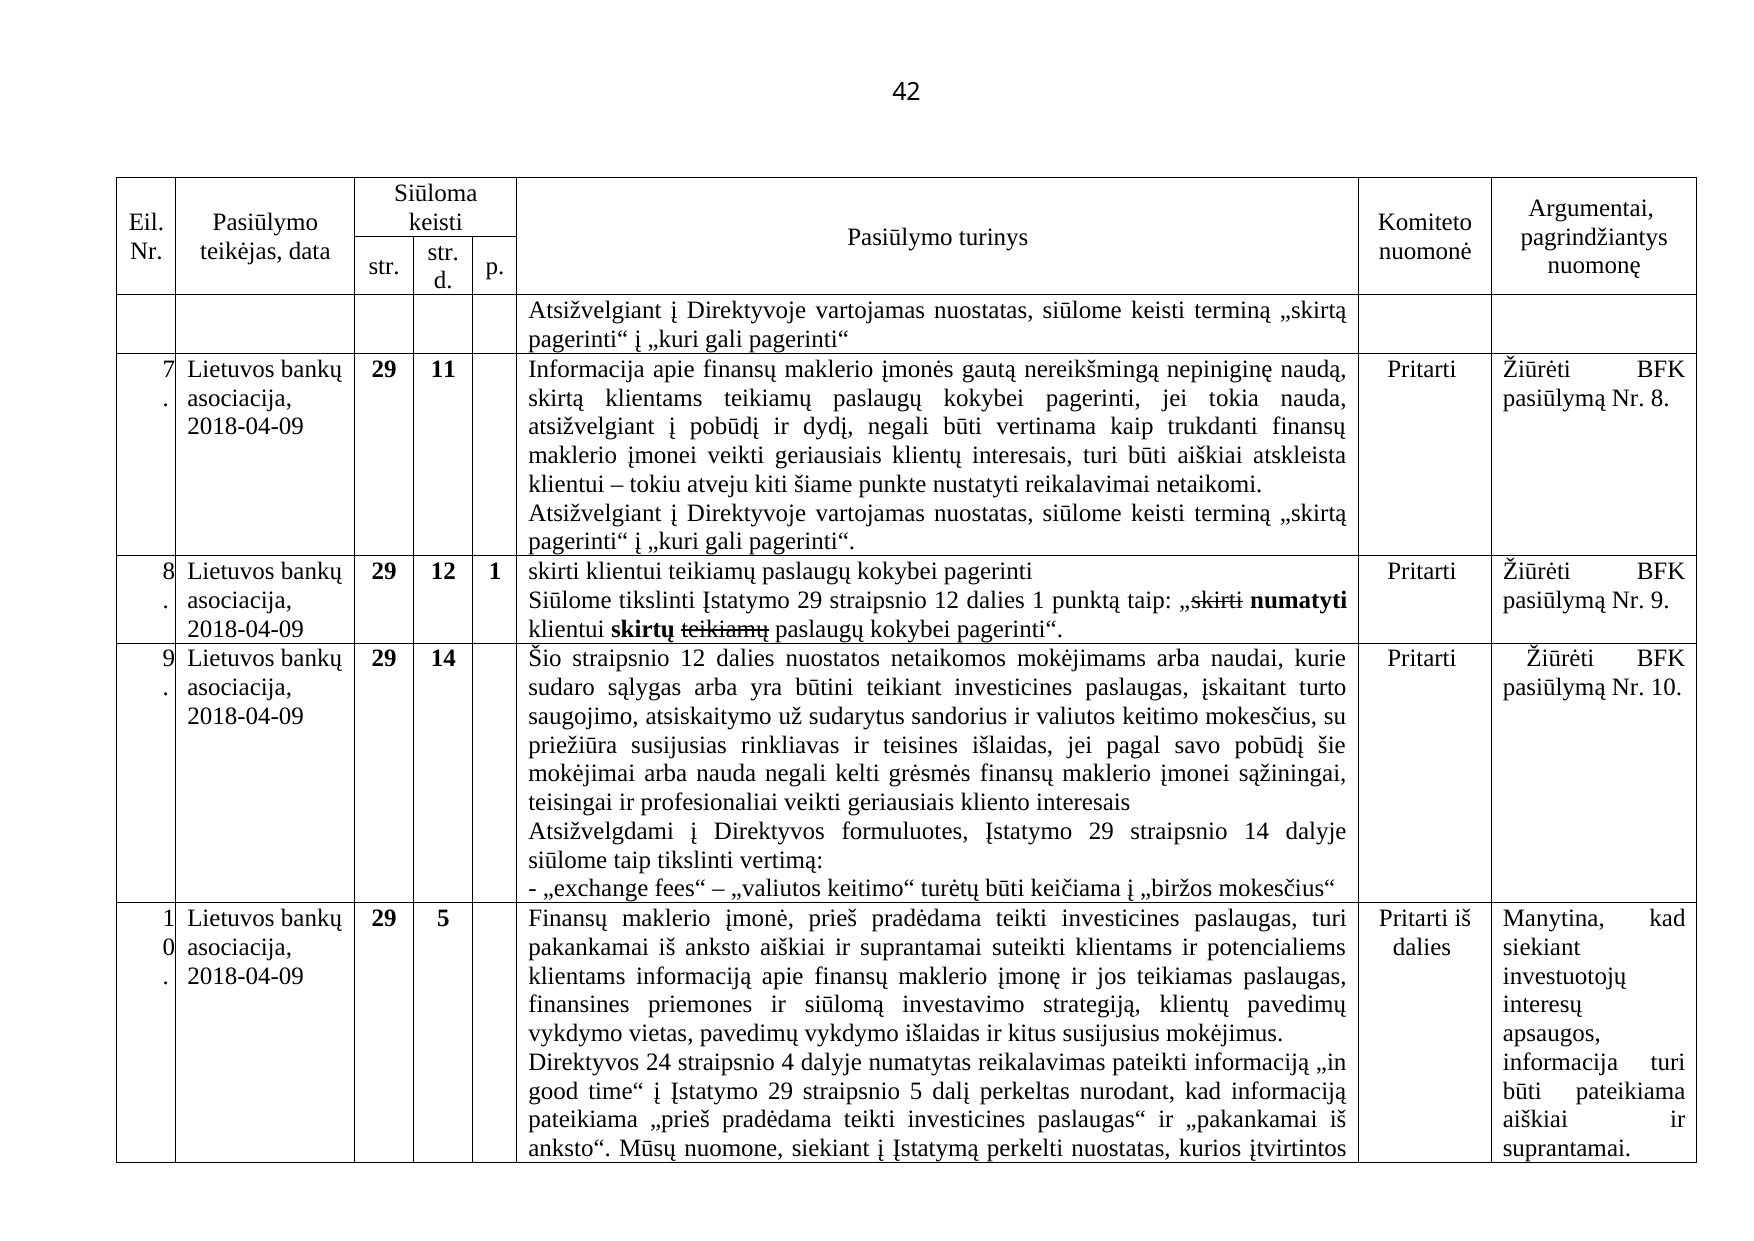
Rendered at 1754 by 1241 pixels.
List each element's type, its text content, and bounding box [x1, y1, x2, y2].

table_cell [117, 295, 175, 353]
table_cell 14 [414, 644, 472, 902]
table_cell str. [355, 237, 413, 294]
table_cell [473, 903, 516, 1162]
table_cell Informacija apie finansų maklerio įmonės gautą nereikšmingą nepiniginę naudą, skirtą klientams teikiamų paslaugų kokybei pagerinti, jei tokia nauda, atsižvelgiant į pobūdį ir dydį, negali būti vertinama kaip trukdanti finansų maklerio įmonei veikti geriausiais klientų interesais, turi būti aiškiai atskleista klientui – tokiu atveju kiti šiame punkte nustatyti reikalavimai netaikomi. Atsižvelgiant į Direktyvoje vartojamas nuostatas, siūlome keisti terminą „skirtą pagerinti“ į „kuri gali pagerinti“. [517, 354, 1358, 555]
table_header Pasiūlymo turinys [517, 178, 1358, 294]
table_cell [355, 295, 413, 353]
table_header Eil. Nr. [117, 178, 175, 294]
table_header Siūloma keisti [355, 178, 516, 236]
table_cell Šio straipsnio 12 dalies nuostatos netaikomos mokėjimams arba naudai, kurie sudaro sąlygas arba yra būtini teikiant investicines paslaugas, įskaitant turto saugojimo, atsiskaitymo už sudarytus sandorius ir valiutos keitimo mokesčius, su priežiūra susijusias rinkliavas ir teisines išlaidas, jei pagal savo pobūdį šie mokėjimai arba nauda negali kelti grėsmės finansų maklerio įmonei sąžiningai, teisingai ir profesionaliai veikti geriausiais kliento interesais Atsižvelgdami į Direktyvos formuluotes, Įstatymo 29 straipsnio 14 dalyje siūlome taip tikslinti vertimą: - „exchange fees“ – „valiutos keitimo“ turėtų būti keičiama į „biržos mokesčius“ [517, 644, 1358, 902]
table_cell Pritarti [1359, 556, 1491, 642]
table_cell skirti klientui teikiamų paslaugų kokybei pagerinti Siūlome tikslinti Įstatymo 29 straipsnio 12 dalies 1 punktą taip: „skirti numatyti klientui skirtų teikiamų paslaugų kokybei pagerinti“. [517, 556, 1358, 642]
table_cell [176, 295, 354, 353]
table_cell [473, 354, 516, 555]
table_cell 29 [355, 644, 413, 902]
table_cell Atsižvelgiant į Direktyvoje vartojamas nuostatas, siūlome keisti terminą „skirtą pagerinti“ į „kuri gali pagerinti“ [517, 295, 1358, 353]
table_cell 5 [414, 903, 472, 1162]
table_cell Manytina, kad siekiant investuotojų interesų apsaugos, informacija turi būti pateikiama aiškiai ir suprantamai. [1492, 903, 1696, 1162]
table_cell 29 [355, 903, 413, 1162]
table_cell 11 [414, 354, 472, 555]
table_cell 29 [355, 556, 413, 642]
table_cell Pritarti iš dalies [1359, 903, 1491, 1162]
table_cell p. [473, 237, 516, 294]
table_cell [414, 295, 472, 353]
table_cell [117, 644, 175, 902]
table_header Komiteto nuomonė [1359, 178, 1491, 294]
table_cell Lietuvos bankų asociacija, 2018-04-09 [176, 556, 354, 642]
table_cell Pritarti [1359, 644, 1491, 902]
table_cell 1 [473, 556, 516, 642]
table_cell Finansų maklerio įmonė, prieš pradėdama teikti investicines paslaugas, turi pakankamai iš anksto aiškiai ir suprantamai suteikti klientams ir potencialiems klientams informaciją apie finansų maklerio įmonę ir jos teikiamas paslaugas, finansines priemones ir siūlomą investavimo strategiją, klientų pavedimų vykdymo vietas, pavedimų vykdymo išlaidas ir kitus susijusius mokėjimus. Direktyvos 24 straipsnio 4 dalyje numatytas reikalavimas pateikti informaciją „in good time“ į Įstatymo 29 straipsnio 5 dalį perkeltas nurodant, kad informaciją pateikiama „prieš pradėdama teikti investicines paslaugas“ ir „pakankamai iš anksto“. Mūsų nuomone, siekiant į Įstatymą perkelti nuostatas, kurios įtvirtintos [517, 903, 1358, 1162]
table_cell 12 [414, 556, 472, 642]
table_cell [1359, 295, 1491, 353]
table_cell Žiūrėti BFK pasiūlymą Nr. 10. [1492, 644, 1696, 902]
table_header Pasiūlymo teikėjas, data [176, 178, 354, 294]
table_cell Lietuvos bankų asociacija, 2018-04-09 [176, 644, 354, 902]
table_cell str. d. [414, 237, 472, 294]
table_cell [473, 644, 516, 902]
table_cell [117, 903, 175, 1162]
table_cell Pritarti [1359, 354, 1491, 555]
table_cell [1492, 295, 1696, 353]
table_cell Lietuvos bankų asociacija, 2018-04-09 [176, 903, 354, 1162]
table_cell Lietuvos bankų asociacija, 2018-04-09 [176, 354, 354, 555]
table_cell 29 [355, 354, 413, 555]
table_cell Žiūrėti BFK pasiūlymą Nr. 9. [1492, 556, 1696, 642]
table_cell [473, 295, 516, 353]
table_header Argumentai, pagrindžiantys nuomonę [1492, 178, 1696, 294]
table_cell [117, 354, 175, 555]
table_cell [117, 556, 175, 642]
table_cell Žiūrėti BFK pasiūlymą Nr. 8. [1492, 354, 1696, 555]
